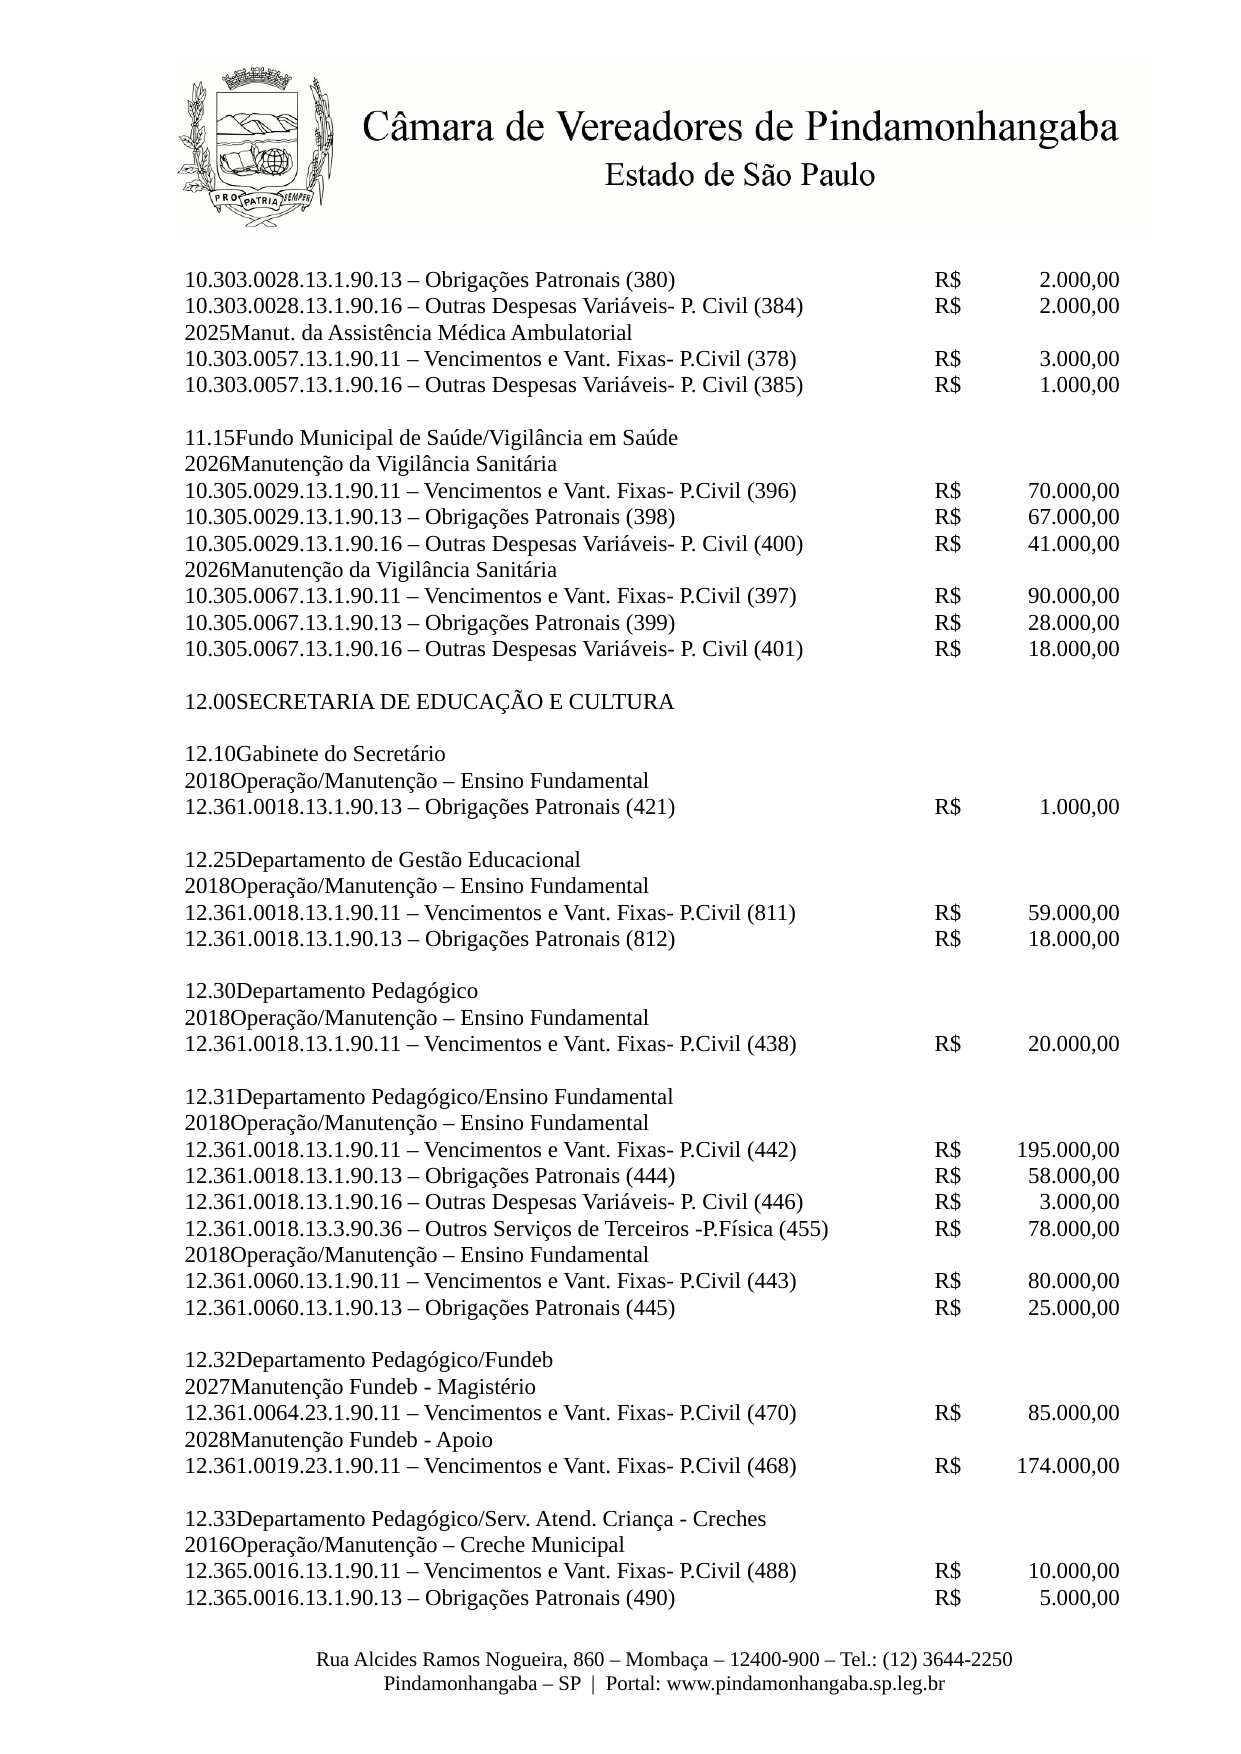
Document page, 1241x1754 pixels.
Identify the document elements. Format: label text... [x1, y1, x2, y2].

table_cell [981, 740, 1127, 767]
table_cell R$ [927, 1136, 981, 1162]
table_cell 12.00SECRETARIA DE EDUCAÇÃO E CULTURA [177, 688, 927, 714]
table_cell 3.000,00 [981, 345, 1127, 371]
table_cell 12.32Departamento Pedagógico/Fundeb [177, 1347, 927, 1373]
table_cell R$ [927, 1399, 981, 1426]
table_cell R$ [927, 477, 981, 503]
table_cell [177, 1478, 927, 1505]
table_cell [981, 951, 1127, 978]
table_cell [927, 1478, 981, 1505]
table_cell 20.000,00 [981, 1030, 1127, 1057]
table_cell R$ [927, 1558, 981, 1584]
table_cell 70.000,00 [981, 477, 1127, 503]
table_cell 80.000,00 [981, 1268, 1127, 1294]
table_cell [927, 740, 981, 767]
table_cell 12.361.0019.23.1.90.11 – Vencimentos e Vant. Fixas- P.Civil (468) [177, 1452, 927, 1478]
table_cell [927, 1505, 981, 1531]
table_cell R$ [927, 371, 981, 398]
table_cell [981, 1373, 1127, 1399]
table_cell [927, 1347, 981, 1373]
table_cell 10.305.0067.13.1.90.11 – Vencimentos e Vant. Fixas- P.Civil (397) [177, 582, 927, 609]
table_cell [981, 661, 1127, 688]
table_cell 2.000,00 [981, 293, 1127, 319]
table_cell 10.000,00 [981, 1558, 1127, 1584]
table_cell [177, 820, 927, 846]
table_cell 58.000,00 [981, 1162, 1127, 1188]
table_cell 12.25Departamento de Gestão Educacional [177, 846, 927, 872]
table_cell [927, 661, 981, 688]
table_cell [981, 1083, 1127, 1109]
table_cell [981, 556, 1127, 582]
table_cell 12.361.0060.13.1.90.13 – Obrigações Patronais (445) [177, 1294, 927, 1320]
table_cell [981, 1241, 1127, 1267]
table_cell [177, 661, 927, 688]
table_cell [927, 714, 981, 740]
table_cell [981, 1004, 1127, 1030]
table_cell 10.305.0067.13.1.90.16 – Outras Despesas Variáveis- P. Civil (401) [177, 635, 927, 661]
table_cell R$ [927, 1268, 981, 1294]
table_cell [927, 1109, 981, 1136]
table_cell [927, 1373, 981, 1399]
table_cell [927, 556, 981, 582]
table_cell 41.000,00 [981, 530, 1127, 556]
table_cell 3.000,00 [981, 1189, 1127, 1215]
table_cell [927, 688, 981, 714]
table_cell 10.303.0057.13.1.90.16 – Outras Despesas Variáveis- P. Civil (385) [177, 371, 927, 398]
table_cell [981, 1057, 1127, 1083]
table_cell 12.361.0018.13.1.90.13 – Obrigações Patronais (444) [177, 1162, 927, 1188]
table_cell R$ [927, 609, 981, 635]
table_cell [981, 688, 1127, 714]
table_cell [981, 767, 1127, 793]
table_cell [981, 1320, 1127, 1347]
table_cell [981, 451, 1127, 477]
table_cell 67.000,00 [981, 503, 1127, 529]
table_cell 10.303.0028.13.1.90.16 – Outras Despesas Variáveis- P. Civil (384) [177, 293, 927, 319]
table_cell [981, 1531, 1127, 1557]
table_cell 18.000,00 [981, 635, 1127, 661]
table_cell [927, 1531, 981, 1557]
table_cell 2018Operação/Manutenção – Ensino Fundamental [177, 1004, 927, 1030]
table_cell [981, 1505, 1127, 1531]
table_cell 2016Operação/Manutenção – Creche Municipal [177, 1531, 927, 1557]
table_cell [927, 424, 981, 451]
table_cell [927, 1083, 981, 1109]
table_cell 11.15Fundo Municipal de Saúde/Vigilância em Saúde [177, 424, 927, 451]
table_cell 12.361.0064.23.1.90.11 – Vencimentos e Vant. Fixas- P.Civil (470) [177, 1399, 927, 1426]
table_cell [981, 1426, 1127, 1452]
table_cell 12.30Departamento Pedagógico [177, 978, 927, 1004]
table_cell 12.361.0018.13.1.90.11 – Vencimentos e Vant. Fixas- P.Civil (442) [177, 1136, 927, 1162]
table_cell [981, 319, 1127, 345]
table_cell 2018Operação/Manutenção – Ensino Fundamental [177, 767, 927, 793]
table_cell [177, 1057, 927, 1083]
table_cell 12.10Gabinete do Secretário [177, 740, 927, 767]
table_cell R$ [927, 925, 981, 951]
table_cell [927, 767, 981, 793]
table_cell 5.000,00 [981, 1584, 1127, 1610]
table_cell 10.305.0067.13.1.90.13 – Obrigações Patronais (399) [177, 609, 927, 635]
table_cell [981, 1478, 1127, 1505]
table_cell [927, 398, 981, 424]
table_cell [177, 951, 927, 978]
table_cell 12.361.0018.13.1.90.16 – Outras Despesas Variáveis- P. Civil (446) [177, 1189, 927, 1215]
table_cell [927, 1426, 981, 1452]
table_cell [981, 820, 1127, 846]
table_cell [927, 846, 981, 872]
table_cell R$ [927, 899, 981, 925]
table_cell 12.361.0060.13.1.90.11 – Vencimentos e Vant. Fixas- P.Civil (443) [177, 1268, 927, 1294]
table_cell [981, 424, 1127, 451]
table_cell 85.000,00 [981, 1399, 1127, 1426]
table_cell [927, 1057, 981, 1083]
table_cell 10.305.0029.13.1.90.16 – Outras Despesas Variáveis- P. Civil (400) [177, 530, 927, 556]
table_cell R$ [927, 530, 981, 556]
table_cell 12.33Departamento Pedagógico/Serv. Atend. Criança - Creches [177, 1505, 927, 1531]
table_cell 28.000,00 [981, 609, 1127, 635]
table_cell 2025Manut. da Assistência Médica Ambulatorial [177, 319, 927, 345]
table_cell R$ [927, 1584, 981, 1610]
table_cell R$ [927, 635, 981, 661]
table_cell R$ [927, 1030, 981, 1057]
table_cell [927, 951, 981, 978]
table_cell [927, 1241, 981, 1267]
table_cell [981, 978, 1127, 1004]
picture [177, 59, 1152, 236]
table_cell [981, 398, 1127, 424]
table_cell 10.303.0028.13.1.90.13 – Obrigações Patronais (380) [177, 266, 927, 292]
table_cell 195.000,00 [981, 1136, 1127, 1162]
table_cell 25.000,00 [981, 1294, 1127, 1320]
table_cell [177, 714, 927, 740]
table_cell [177, 1320, 927, 1347]
table_cell [981, 846, 1127, 872]
table_cell R$ [927, 1215, 981, 1241]
table_cell 2.000,00 [981, 266, 1127, 292]
table_cell 12.361.0018.13.1.90.11 – Vencimentos e Vant. Fixas- P.Civil (811) [177, 899, 927, 925]
table_cell 59.000,00 [981, 899, 1127, 925]
table_cell 2027Manutenção Fundeb - Magistério [177, 1373, 927, 1399]
table_cell [927, 978, 981, 1004]
table_cell 10.305.0029.13.1.90.13 – Obrigações Patronais (398) [177, 503, 927, 529]
table_cell [927, 872, 981, 898]
table_cell 2026Manutenção da Vigilância Sanitária [177, 451, 927, 477]
table_cell 12.361.0018.13.1.90.11 – Vencimentos e Vant. Fixas- P.Civil (438) [177, 1030, 927, 1057]
table_cell 78.000,00 [981, 1215, 1127, 1241]
table_cell [981, 872, 1127, 898]
table_cell 12.365.0016.13.1.90.11 – Vencimentos e Vant. Fixas- P.Civil (488) [177, 1558, 927, 1584]
table_cell R$ [927, 503, 981, 529]
table_cell 12.361.0018.13.1.90.13 – Obrigações Patronais (812) [177, 925, 927, 951]
table_cell R$ [927, 582, 981, 609]
table_cell 2026Manutenção da Vigilância Sanitária [177, 556, 927, 582]
table_cell R$ [927, 345, 981, 371]
table_cell [177, 398, 927, 424]
table_cell 12.31Departamento Pedagógico/Ensino Fundamental [177, 1083, 927, 1109]
table_cell [927, 319, 981, 345]
table_cell R$ [927, 793, 981, 819]
table_cell R$ [927, 266, 981, 292]
table_cell [927, 820, 981, 846]
table_cell R$ [927, 1294, 981, 1320]
table_cell 18.000,00 [981, 925, 1127, 951]
table_cell 12.361.0018.13.3.90.36 – Outros Serviços de Terceiros -P.Física (455) [177, 1215, 927, 1241]
table_cell [981, 1347, 1127, 1373]
table_cell [927, 451, 981, 477]
table_cell R$ [927, 1189, 981, 1215]
table_cell 10.305.0029.13.1.90.11 – Vencimentos e Vant. Fixas- P.Civil (396) [177, 477, 927, 503]
table_cell 2028Manutenção Fundeb - Apoio [177, 1426, 927, 1452]
table_cell R$ [927, 1452, 981, 1478]
table_cell R$ [927, 1162, 981, 1188]
table_cell [981, 1109, 1127, 1136]
table_cell [927, 1320, 981, 1347]
table_cell 2018Operação/Manutenção – Ensino Fundamental [177, 1109, 927, 1136]
table_cell [927, 1004, 981, 1030]
table_cell 2018Operação/Manutenção – Ensino Fundamental [177, 872, 927, 898]
table_cell 2018Operação/Manutenção – Ensino Fundamental [177, 1241, 927, 1267]
table_cell 12.361.0018.13.1.90.13 – Obrigações Patronais (421) [177, 793, 927, 819]
table_cell 12.365.0016.13.1.90.13 – Obrigações Patronais (490) [177, 1584, 927, 1610]
table_cell 1.000,00 [981, 793, 1127, 819]
table_cell 174.000,00 [981, 1452, 1127, 1478]
table_cell 90.000,00 [981, 582, 1127, 609]
table_cell 1.000,00 [981, 371, 1127, 398]
table_cell R$ [927, 293, 981, 319]
table_cell 10.303.0057.13.1.90.11 – Vencimentos e Vant. Fixas- P.Civil (378) [177, 345, 927, 371]
table_cell [981, 714, 1127, 740]
